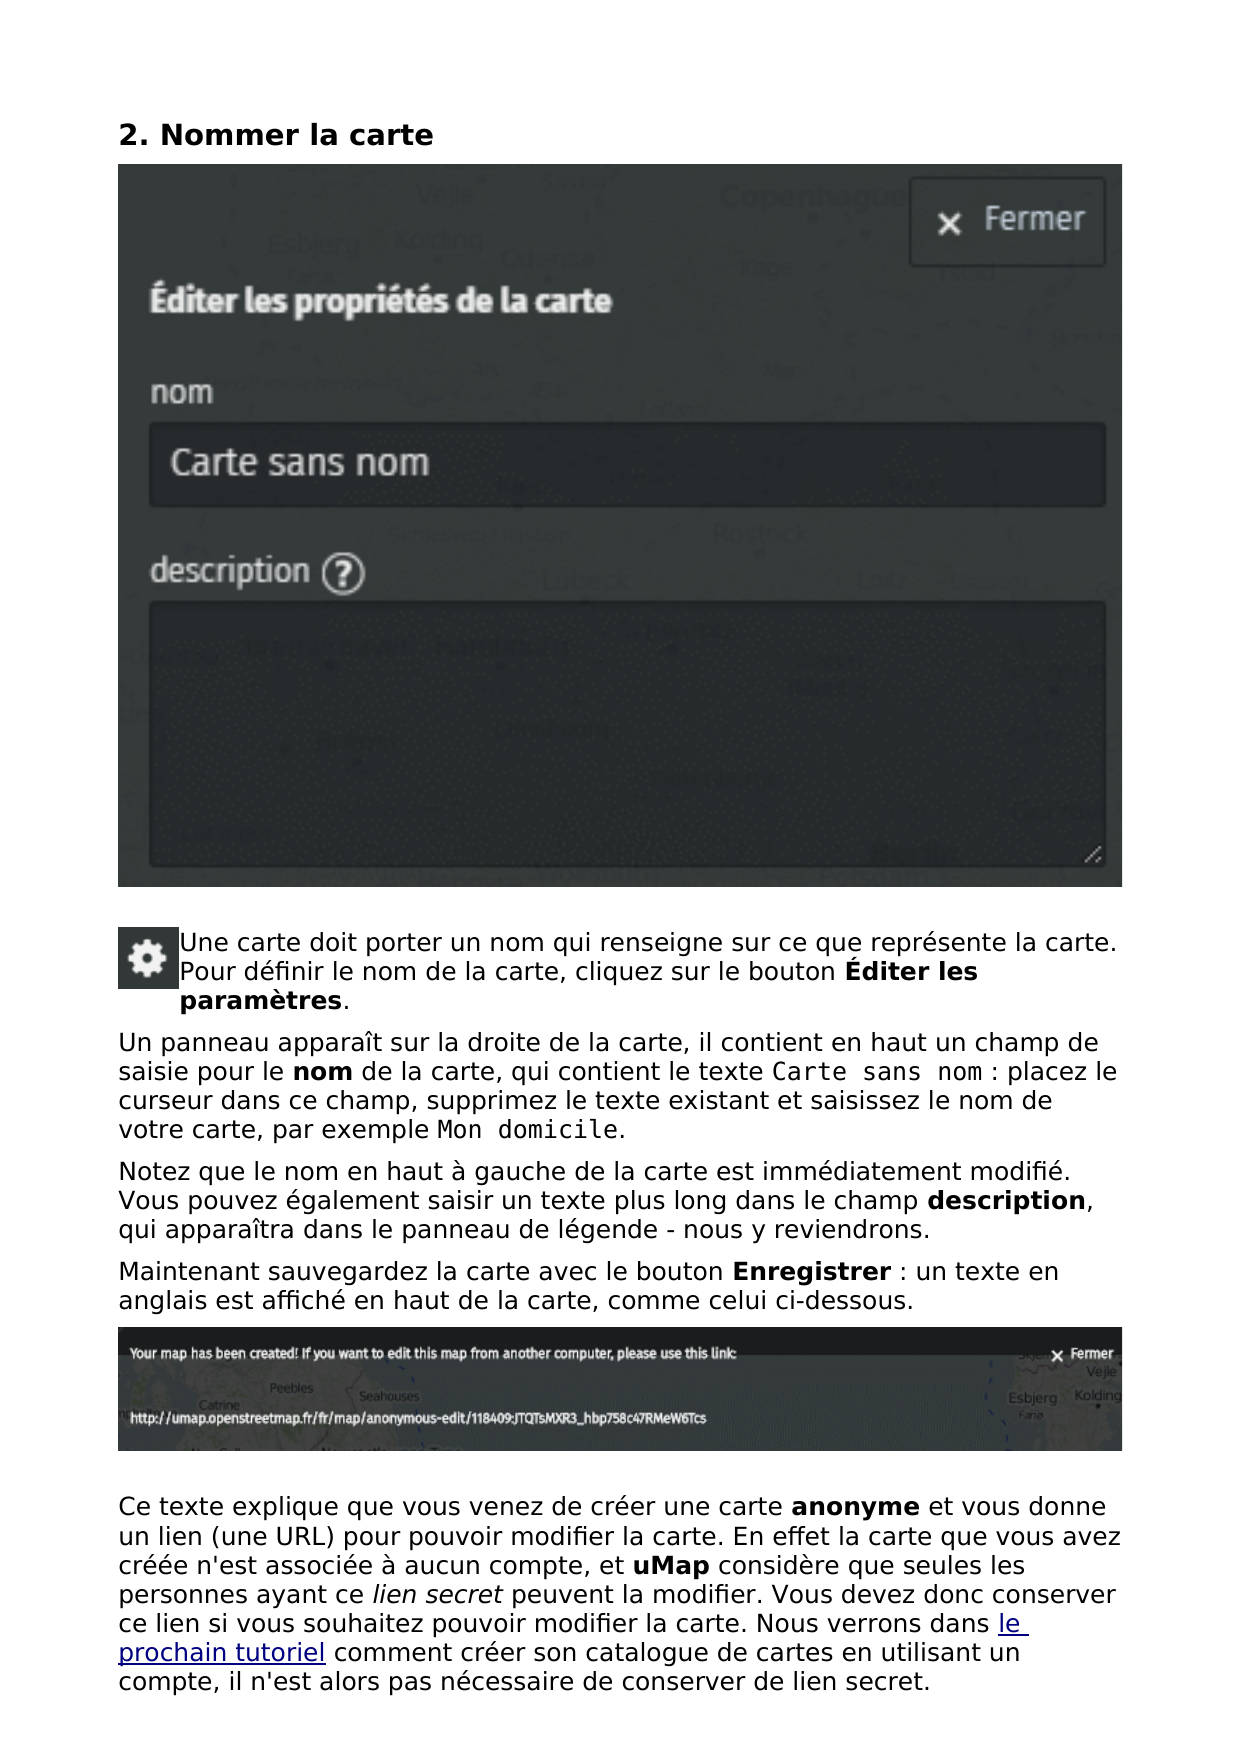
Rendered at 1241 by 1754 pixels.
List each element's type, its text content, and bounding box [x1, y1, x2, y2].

text Notez que le nom en haut à gauche de la carte est immédiatement modifié. Vous pouvez également saisir un texte plus long dans le champ description, qui apparaîtra dans le panneau de légende - nous y reviendrons. [118, 1157, 1122, 1244]
text Un panneau apparaît sur la droite de la carte, il contient en haut un champ de saisie pour le nom de la carte, qui contient le texte Carte sans nom : placez le curseur dans ce champ, supprimez le texte existant et saisissez le nom de votre carte, par exemple Mon domicile. [118, 1028, 1122, 1144]
picture [118, 927, 179, 989]
text Une carte doit porter un nom qui renseigne sur ce que représente la carte. Pour définir le nom de la carte, cliquez sur le bouton Éditer les paramètres. [118, 928, 1122, 1015]
subtitle 2. Nommer la carte [118, 118, 1122, 152]
picture [118, 164, 1123, 887]
text Ce texte explique que vous venez de créer une carte anonyme et vous donne un lien (une URL) pour pouvoir modifier la carte. En effet la carte que vous avez créée n'est associée à aucun compte, et uMap considère que seules les personnes ayant ce lien secret peuvent la modifier. Vous devez donc conserver ce lien si vous souhaitez pouvoir modifier la carte. Nous verrons dans le prochain tutoriel comment créer son catalogue de cartes en utilisant un compte, il n'est alors pas nécessaire de conserver de lien secret. [118, 1493, 1122, 1697]
text Maintenant sauvegardez la carte avec le bouton Enregistrer : un texte en anglais est affiché en haut de la carte, comme celui ci-dessous. [118, 1257, 1122, 1315]
picture [118, 1327, 1123, 1451]
